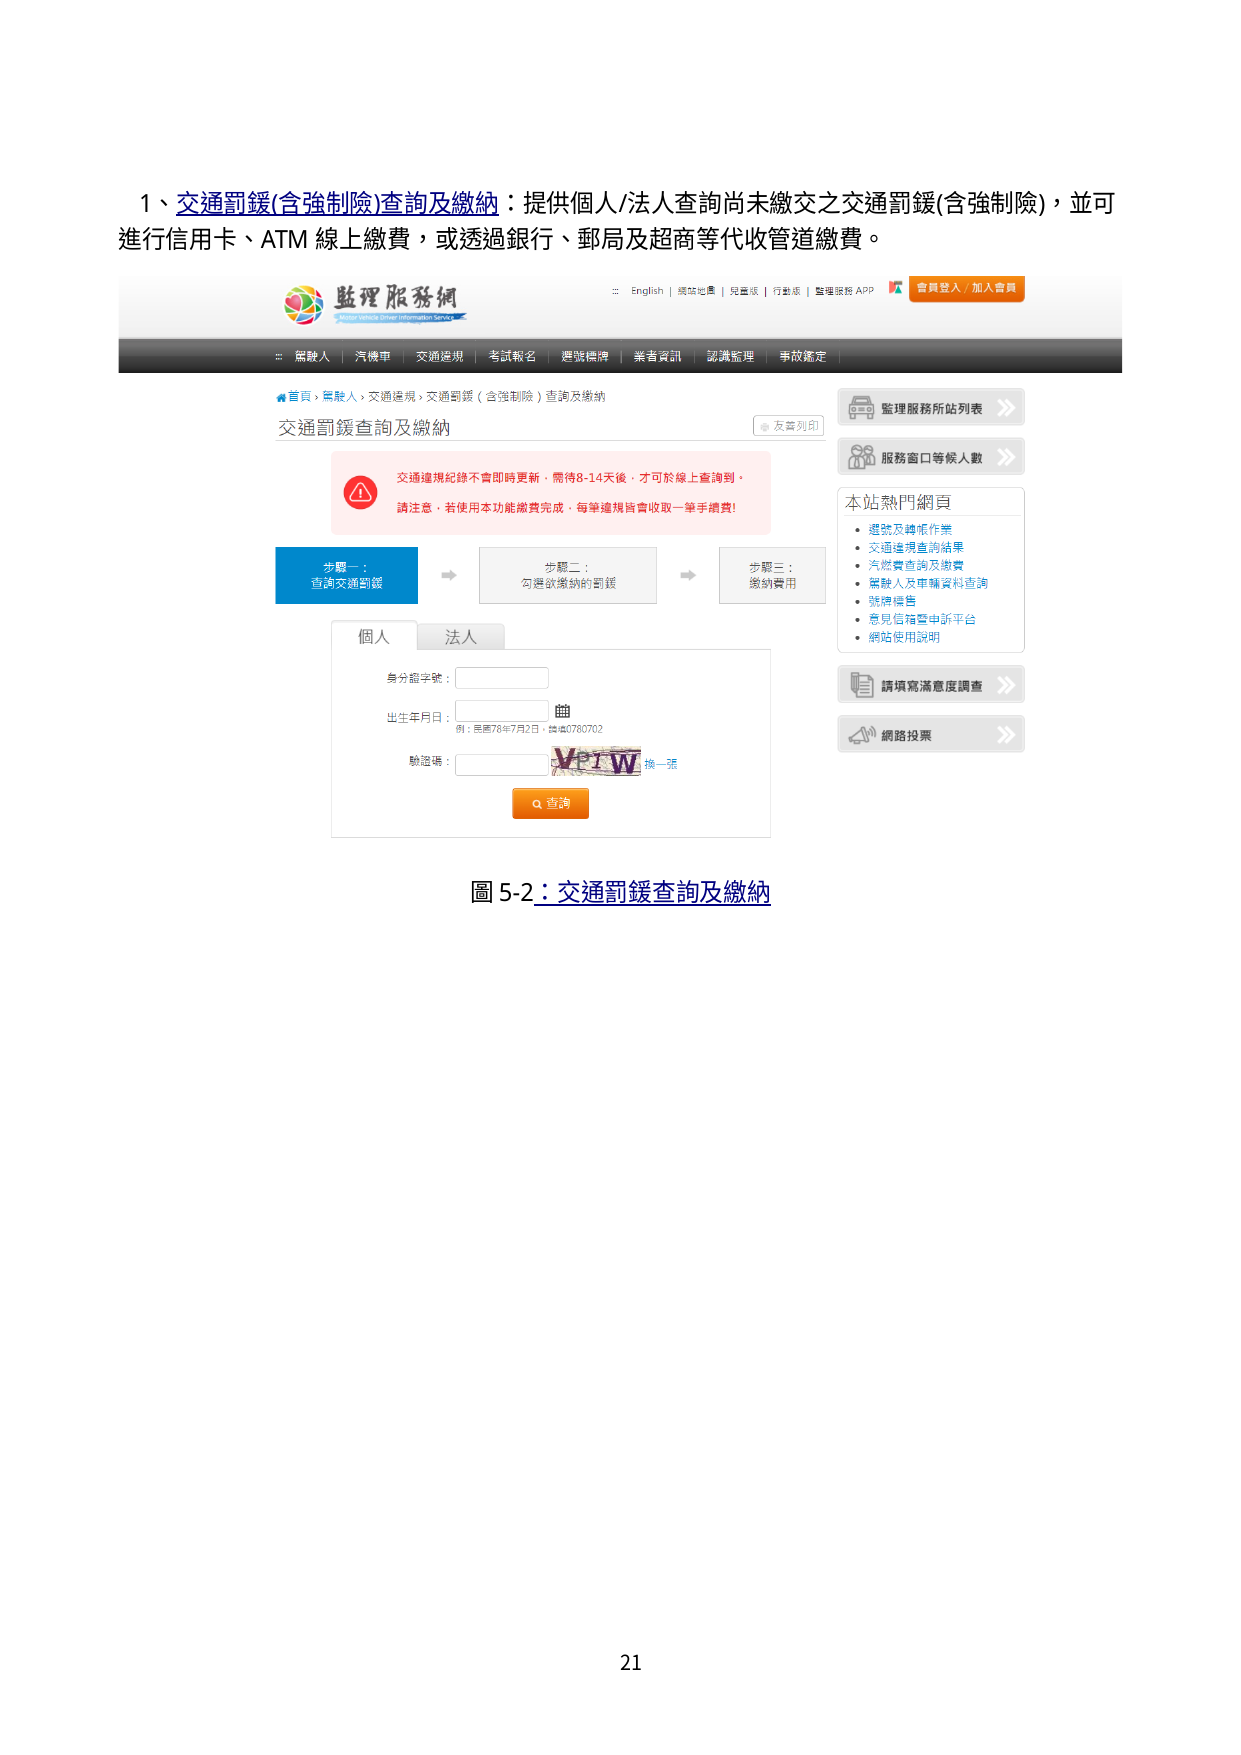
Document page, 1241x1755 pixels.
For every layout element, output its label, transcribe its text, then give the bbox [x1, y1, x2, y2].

text 1、交通罰鍰(含強制險)查詢及繳納：提供個人/法人查詢尚未繳交之交通罰鍰(含強制險)，並可進行信用卡、ATM 線上繳費，或透過銀行、郵局及超商等代收管道繳費。 [118, 183, 1122, 256]
text 圖 5-2：交通罰鍰查詢及繳納 [118, 873, 1122, 909]
